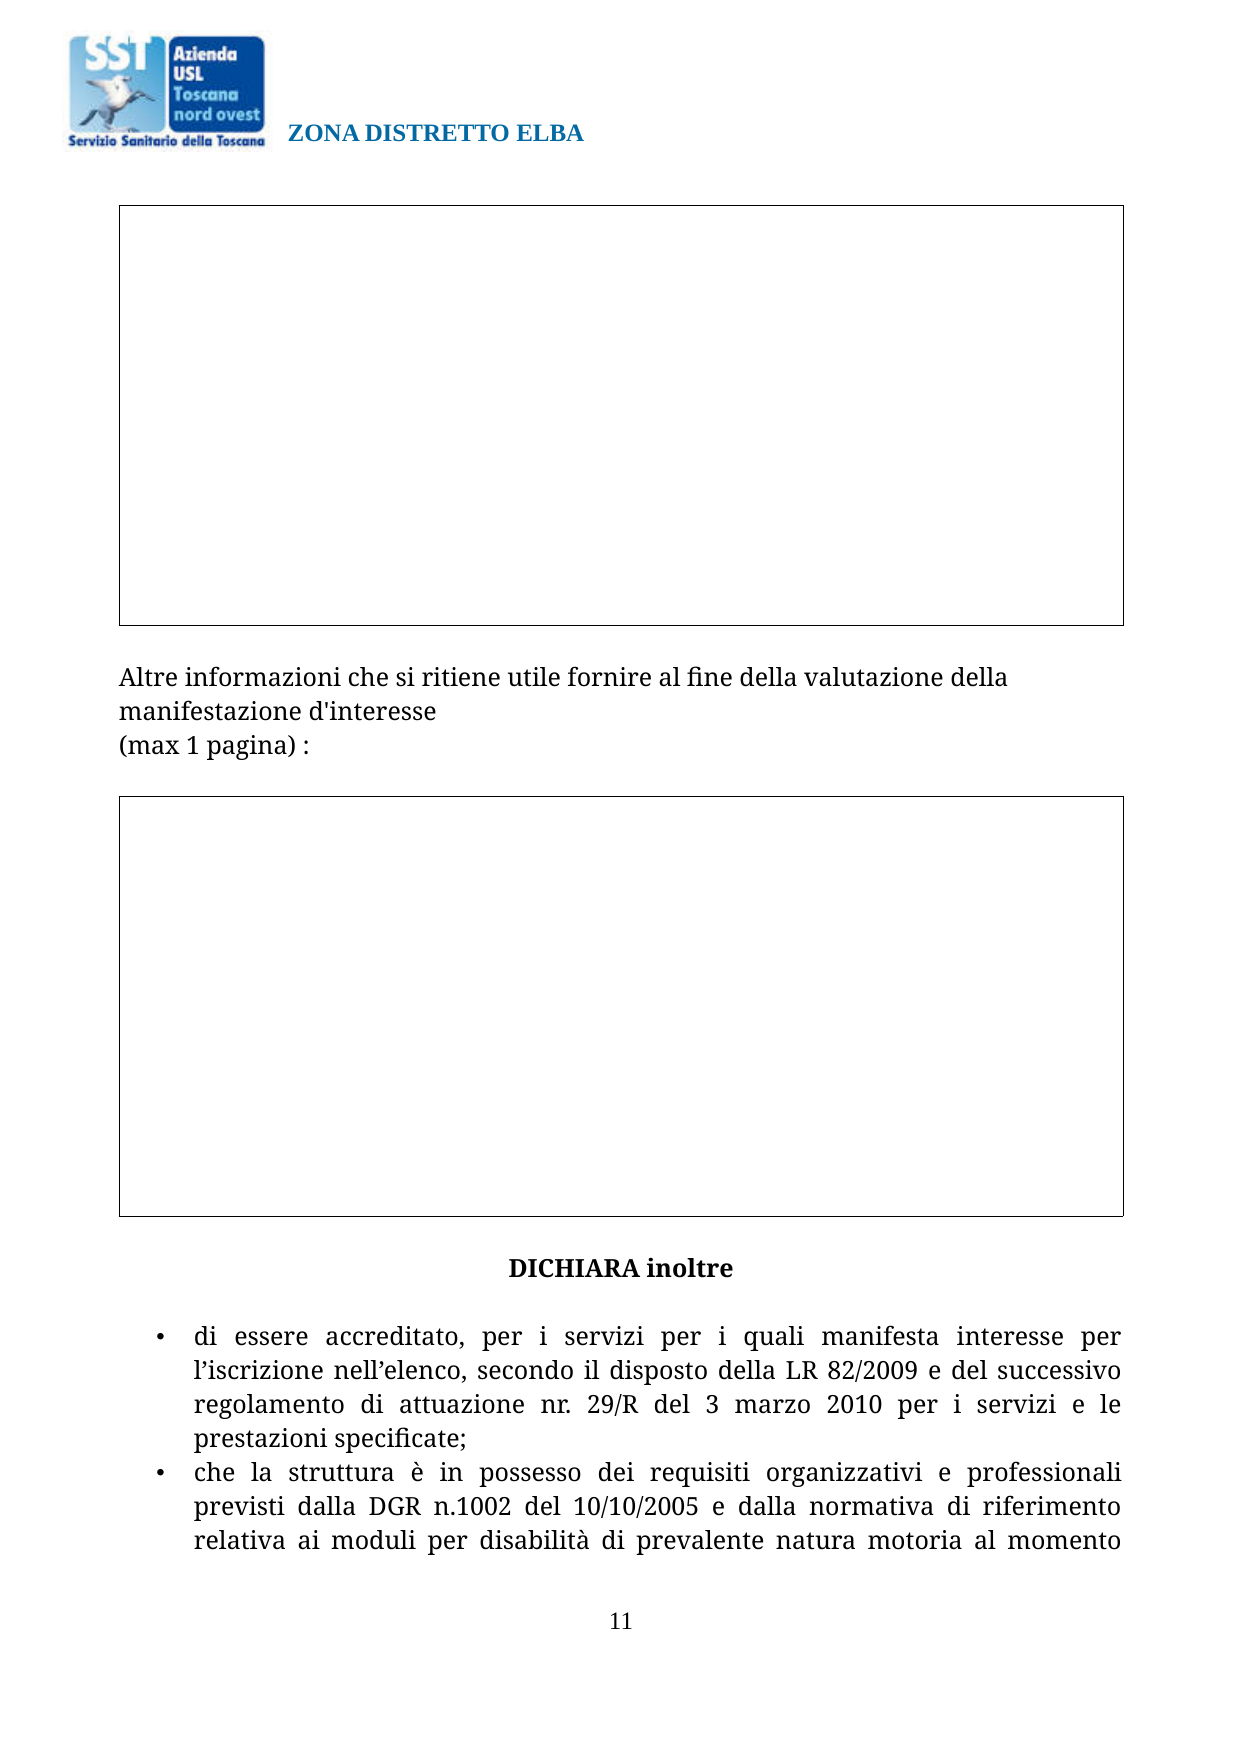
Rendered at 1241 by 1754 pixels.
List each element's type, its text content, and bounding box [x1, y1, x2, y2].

list che la struttura è in possesso dei requisiti organizzativi e professionali previsti dalla DGR n.1002 del 10/10/2005 e dalla normativa di riferimento relativa ai moduli per disabilità di prevalente natura motoria al momento [156, 1455, 1123, 1557]
list di essere accreditato, per i servizi per i quali manifesta interesse per l’iscrizione nell’elenco, secondo il disposto della LR 82/2009 e del successivo regolamento di attuazione nr. 29/R del 3 marzo 2010 per i servizi e le prestazioni specificate; [156, 1318, 1123, 1455]
picture [61, 30, 273, 152]
text DICHIARA inoltre [119, 1250, 1123, 1284]
table_header [120, 797, 1123, 1216]
text (max 1 pagina) : [119, 728, 1123, 762]
text Altre informazioni che si ritiene utile fornire al fine della valutazione della manifestazione d'interesse [119, 659, 1123, 728]
table_header [120, 206, 1123, 625]
